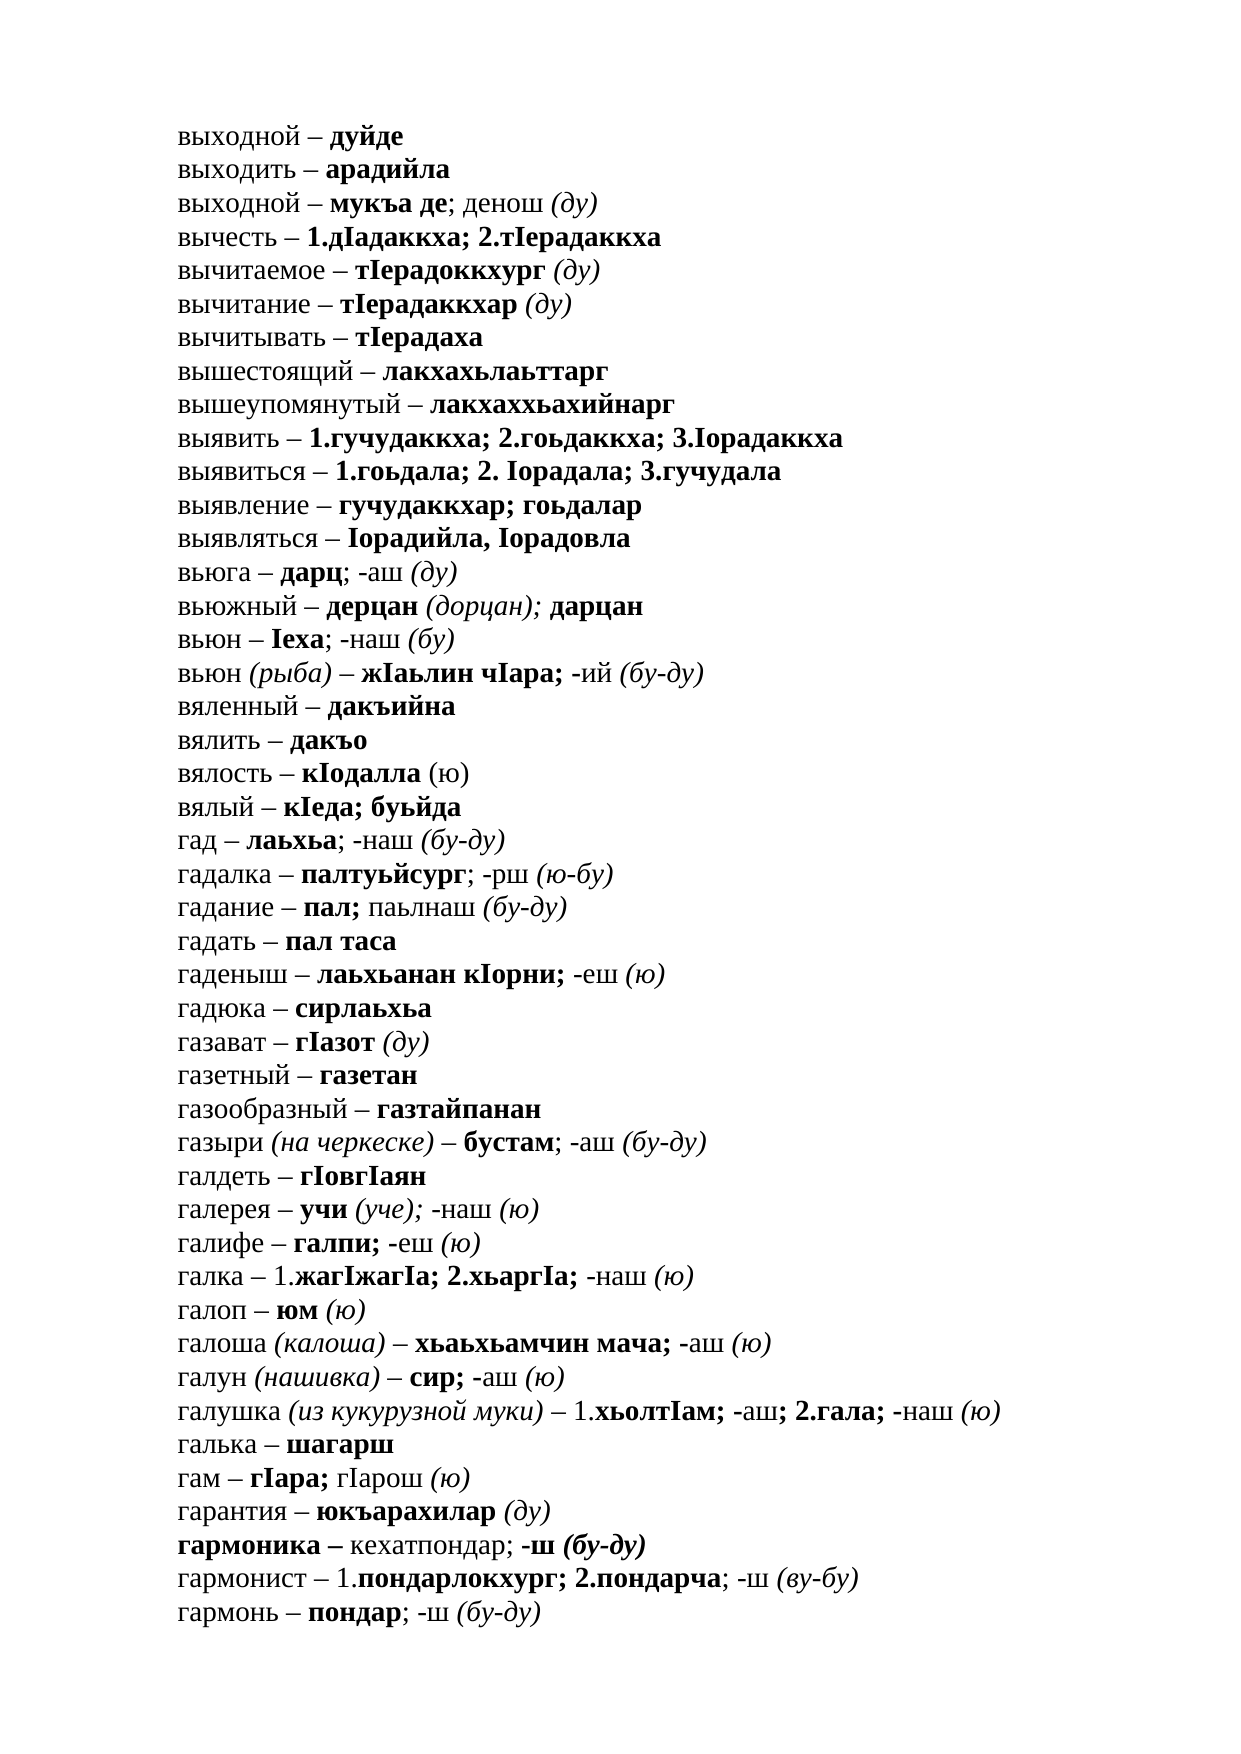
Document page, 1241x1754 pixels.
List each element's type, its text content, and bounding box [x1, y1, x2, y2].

text гармонь – пондар; -ш (бу-ду) [177, 1594, 1152, 1627]
text газыри (на черкеске) – бустам; -аш (бу-ду) [177, 1124, 1152, 1158]
text гадать – пал таса [177, 923, 1152, 957]
text вычитаемое – тӀерадоккхург (ду) [177, 252, 1152, 286]
text вьюжный – дерцан (дорцан); дарцан [177, 588, 1152, 621]
text вышестоящий – лакхахьлаьттарг [177, 353, 1152, 386]
text газообразный – газтайпанан [177, 1091, 1152, 1124]
text вышеупомянутый – лакхаххьахийнарг [177, 386, 1152, 420]
text галушка (из кукурузной муки) – 1.хьолтӀам; -аш; 2.гала; -наш (ю) [177, 1393, 1152, 1426]
text вьюн – Ӏеха; -наш (бу) [177, 621, 1152, 655]
text галоша (калоша) – хьаьхьамчин мача; -аш (ю) [177, 1326, 1152, 1359]
text газават – гӀазот (ду) [177, 1024, 1152, 1057]
text галифе – галпи; -еш (ю) [177, 1225, 1152, 1258]
text вяленный – дакъийна [177, 688, 1152, 722]
text выявить – 1.гучудаккха; 2.гоьдаккха; 3.Ӏорадаккха [177, 420, 1152, 453]
text гармоника – кехатпондар; -ш (бу-ду) [177, 1527, 1152, 1560]
text гаденыш – лаьхьанан кӀорни; -еш (ю) [177, 957, 1152, 990]
text вьюга – дарц; -аш (ду) [177, 554, 1152, 588]
text вялый – кӀеда; буьйда [177, 789, 1152, 822]
text галерея – учи (уче); -наш (ю) [177, 1191, 1152, 1225]
text вычитывать – тӀерадаха [177, 319, 1152, 353]
text галдеть – гӀовгӀаян [177, 1158, 1152, 1191]
text галка – 1.жагӀжагӀа; 2.хьаргӀа; -наш (ю) [177, 1258, 1152, 1292]
text вычесть – 1.дӀадаккха; 2.тӀерадаккха [177, 219, 1152, 252]
text выходить – арадийла [177, 152, 1152, 185]
text газетный – газетан [177, 1057, 1152, 1091]
text выходной – дуйде [177, 118, 1152, 152]
text гадалка – палтуьйсург; -рш (ю-бу) [177, 856, 1152, 889]
text гам – гӀара; гӀарош (ю) [177, 1460, 1152, 1493]
text вялость – кӀодалла (ю) [177, 755, 1152, 789]
text гад – лаьхьа; -наш (бу-ду) [177, 822, 1152, 856]
text гадание – пал; паьлнаш (бу-ду) [177, 889, 1152, 923]
text выявление – гучудаккхар; гоьдалар [177, 487, 1152, 521]
text галун (нашивка) – сир; -аш (ю) [177, 1359, 1152, 1393]
text вялить – дакъо [177, 722, 1152, 755]
text гарантия – юкъарахилар (ду) [177, 1493, 1152, 1527]
text вьюн (рыба) – жӀаьлин чӀара; -ий (бу-ду) [177, 655, 1152, 688]
text выходной – мукъа де; денош (ду) [177, 185, 1152, 219]
text выявляться – Ӏорадийла, Ӏорадовла [177, 521, 1152, 554]
text выявиться – 1.гоьдала; 2. Ӏорадала; 3.гучудала [177, 453, 1152, 487]
text вычитание – тӀерадаккхар (ду) [177, 286, 1152, 319]
text галоп – юм (ю) [177, 1292, 1152, 1326]
text галька – шагарш [177, 1426, 1152, 1460]
text гадюка – сирлаьхьа [177, 990, 1152, 1024]
text гармонист – 1.пондарлокхург; 2.пондарча; -ш (ву-бу) [177, 1560, 1152, 1594]
